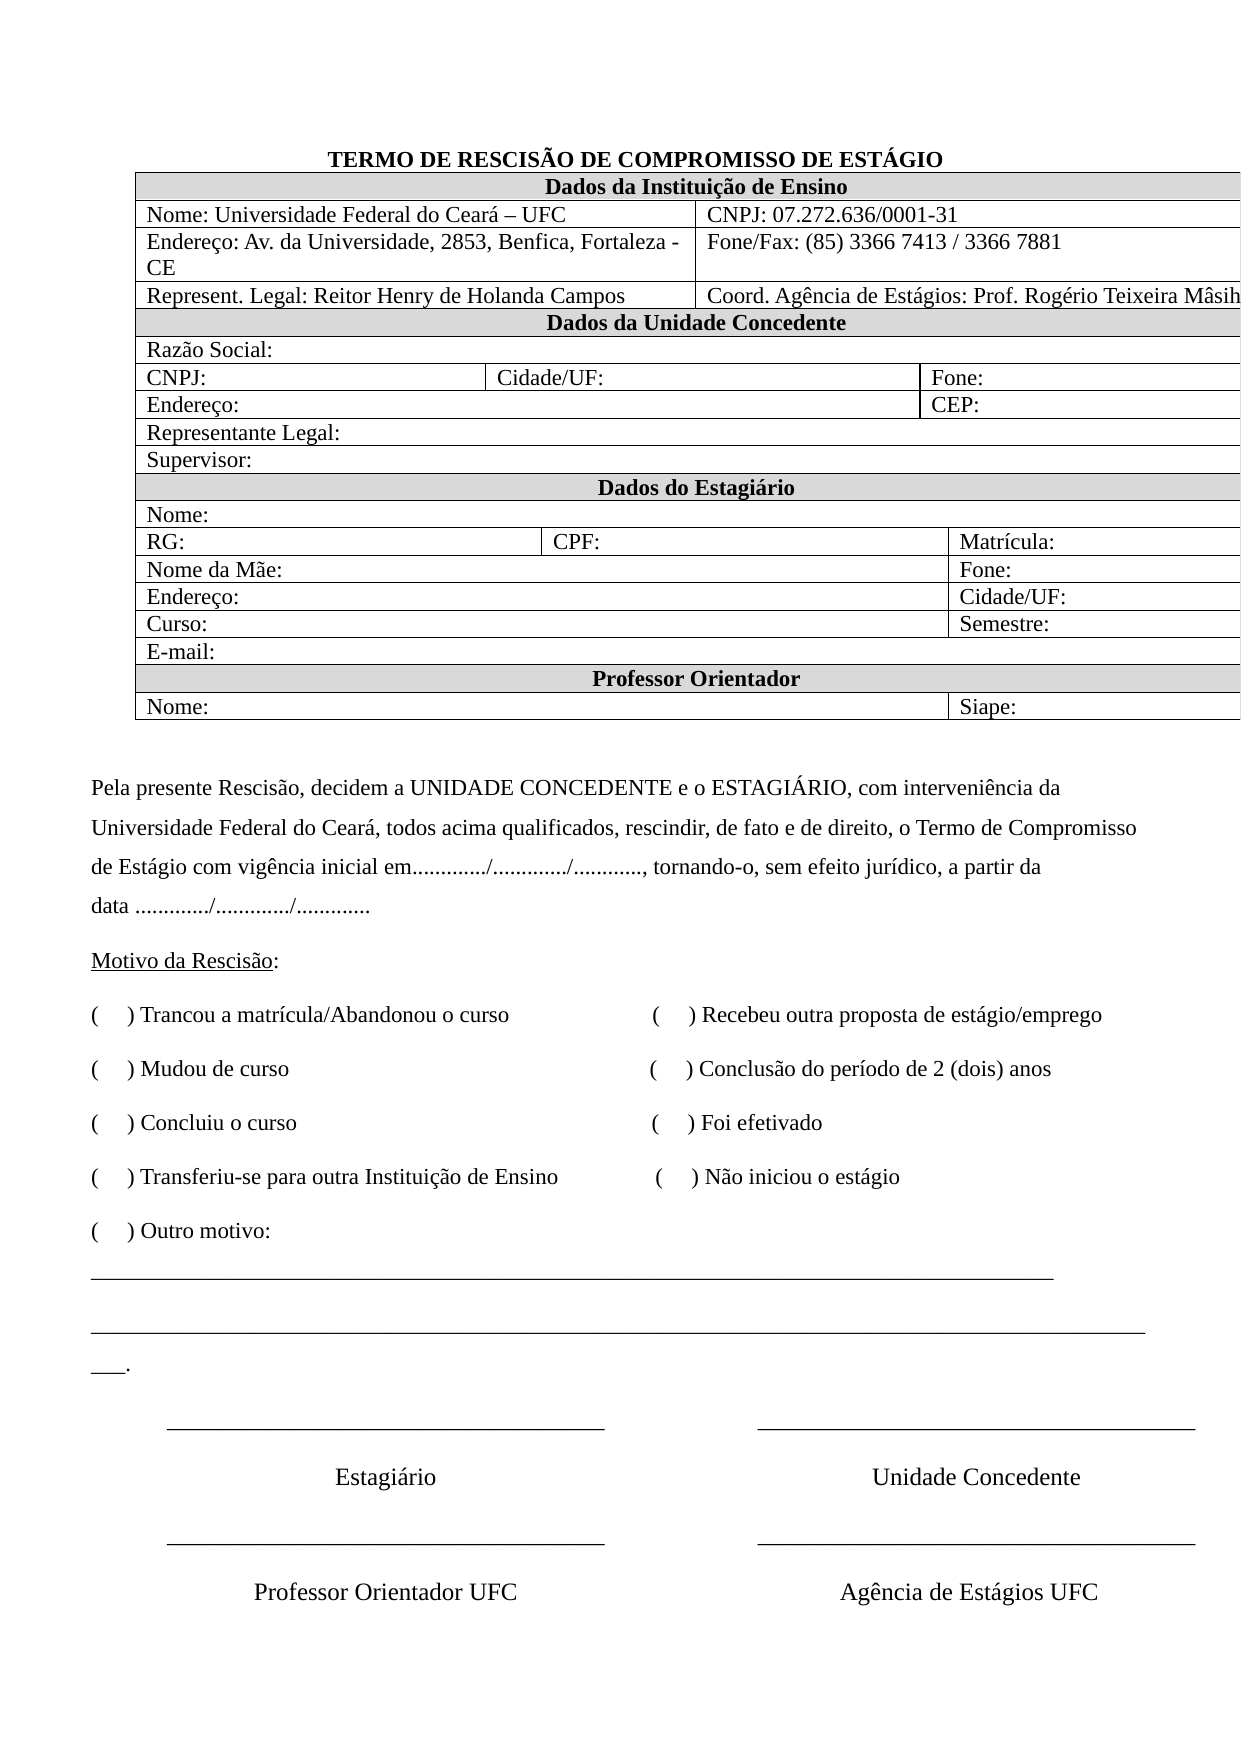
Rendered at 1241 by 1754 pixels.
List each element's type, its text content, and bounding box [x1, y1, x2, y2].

text Motivo da Rescisão: [91, 947, 1152, 973]
table_cell Dados da Unidade Concedente [136, 309, 1240, 336]
table_cell CNPJ: 07.272.636/0001-31 [696, 201, 1240, 227]
table_cell Supervisor: [136, 446, 1240, 472]
table_cell CPF: [542, 528, 948, 555]
table_header ___________________________________ [91, 1404, 680, 1462]
table_cell Semestre: [949, 611, 1240, 637]
table_cell Siape: [949, 693, 1240, 719]
table_cell [680, 1490, 1240, 1519]
table_cell [91, 1490, 680, 1519]
table_cell RG: [136, 528, 541, 555]
text ( ) Mudou de curso ( ) Conclusão do período de 2 (dois) anos [91, 1055, 1152, 1081]
table_cell Endereço: [136, 583, 948, 609]
table_cell Estagiário [91, 1462, 680, 1490]
table_cell Razão Social: [136, 337, 1240, 363]
table_cell E-mail: [136, 638, 1240, 664]
table_cell CNPJ: [136, 364, 485, 390]
table_cell Professor Orientador UFC [91, 1577, 680, 1605]
table_cell ___________________________________ [680, 1519, 1240, 1577]
table_cell Fone/Fax: (85) 3366 7413 / 3366 7881 [696, 228, 1240, 281]
table_cell Professor Orientador [136, 665, 1240, 692]
table_cell Curso: [136, 611, 948, 637]
table_cell Cidade/UF: [486, 364, 919, 390]
table_cell Nome: Universidade Federal do Ceará – UFC [136, 201, 695, 227]
table_cell Agência de Estágios UFC [680, 1577, 1240, 1605]
table_cell Nome: [136, 693, 948, 719]
text ( ) Outro motivo: ____________________________________________________________________________________ [91, 1217, 1152, 1283]
table_header ___________________________________ [680, 1404, 1240, 1462]
table_cell Unidade Concedente [680, 1462, 1240, 1490]
table_header Dados da Instituição de Ensino [136, 173, 1240, 199]
table_cell Fone: [949, 556, 1240, 582]
table_cell Coord. Agência de Estágios: Prof. Rogério Teixeira Mâsih [696, 282, 1240, 308]
text ( ) Concluiu o curso ( ) Foi efetivado [91, 1109, 1152, 1135]
table_cell Nome da Mãe: [136, 556, 948, 582]
table_cell Matrícula: [949, 528, 1240, 555]
table_cell Representante Legal: [136, 419, 1240, 445]
text ( ) Trancou a matrícula/Abandonou o curso ( ) Recebeu outra proposta de estágio/emprego [91, 1001, 1152, 1027]
table_cell Dados do Estagiário [136, 474, 1240, 500]
table_cell Cidade/UF: [949, 583, 1240, 609]
text ( ) Transferiu-se para outra Instituição de Ensino ( ) Não iniciou o estágio [91, 1163, 1152, 1189]
table_cell CEP: [921, 391, 1240, 418]
table_cell Endereço: Av. da Universidade, 2853, Benfica, Fortaleza -CE [136, 228, 695, 281]
table_cell Nome: [136, 501, 1240, 527]
subtitle TERMO DE RESCISÃO DE COMPROMISSO DE ESTÁGIO [166, 146, 1105, 172]
text _______________________________________________________________________________________________. [91, 1311, 1152, 1376]
text Pela presente Rescisão, decidem a UNIDADE CONCEDENTE e o ESTAGIÁRIO, com interveniência da Universidade Federal do Ceará, todos acima qualificados, rescindir, de fato e de direito, o Termo de Compromisso de Estágio com vigência inicial em............./............./............, tornando-o, sem efeito jurídico, a partir da data ............./............./............. [91, 774, 1152, 919]
table_cell Fone: [921, 364, 1240, 390]
table_cell Represent. Legal: Reitor Henry de Holanda Campos [136, 282, 695, 308]
table_cell Endereço: [136, 391, 919, 418]
table_cell ___________________________________ [91, 1519, 680, 1577]
